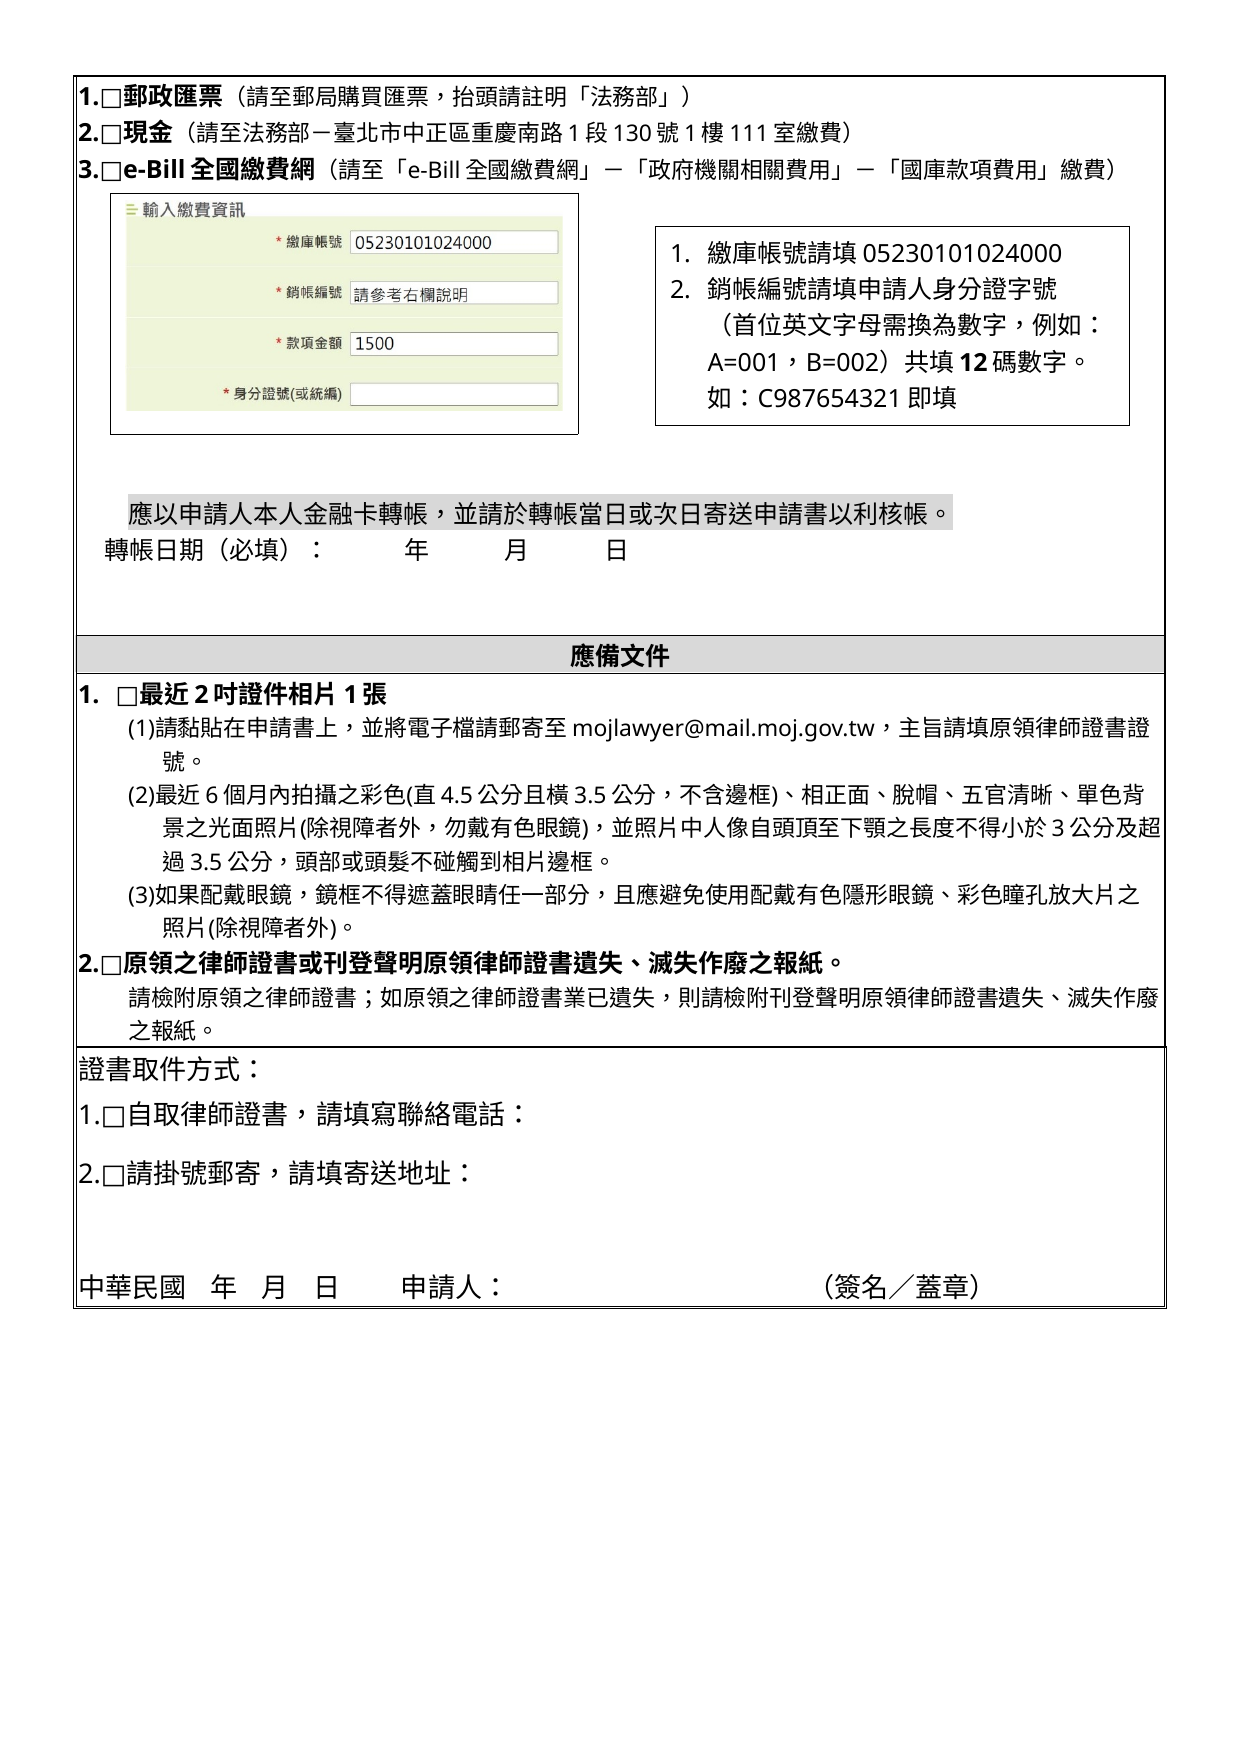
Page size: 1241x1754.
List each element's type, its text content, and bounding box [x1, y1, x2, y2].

table_cell 1.□郵政匯票（請至郵局購買匯票，抬頭請註明「法務部」） 2.□現金（請至法務部－臺北市中正區重慶南路1段130號1樓111室繳費） 3.□e-Bill全國繳費網（請至「e-Bill全國繳費網」－「政府機關相關費用」－「國庫款項費用」繳費） 應以申請人本人金融卡轉帳，並請於轉帳當日或次日寄送申請書以利核帳。 轉帳日期（必填）： 年 月 日 [77, 77, 1164, 635]
table_cell 應備文件 [77, 636, 1164, 672]
table_cell 證書取件方式： 1.□自取律師證書，請填寫聯絡電話： 2.□請掛號郵寄，請填寄送地址： 中華民國 年 月 日 申請人： （簽名／蓋章） [77, 1048, 1164, 1306]
table_cell □最近2吋證件相片1張 (1)請黏貼在申請書上，並將電子檔請郵寄至mojlawyer@mail.moj.gov.tw，主旨請填原領律師證書證號。 (2)最近6個月內拍攝之彩色(直4.5公分且橫3.5公分，不含邊框)、相正面、脫帽、五官清晰、單色背景之光面照片(除視障者外，勿戴有色眼鏡)，並照片中人像自頭頂至下顎之長度不得小於3公分及超過3.5公分，頭部或頭髮不碰觸到相片邊框。 (3)如果配戴眼鏡，鏡框不得遮蓋眼睛任一部分，且應避免使用配戴有色隱形眼鏡、彩色瞳孔放大片之照片(除視障者外)。 2.□原領之律師證書或刊登聲明原領律師證書遺失、滅失作廢之報紙。 請檢附原領之律師證書；如原領之律師證書業已遺失，則請檢附刊登聲明原領律師證書遺失、滅失作廢之報紙。 [77, 674, 1164, 1046]
